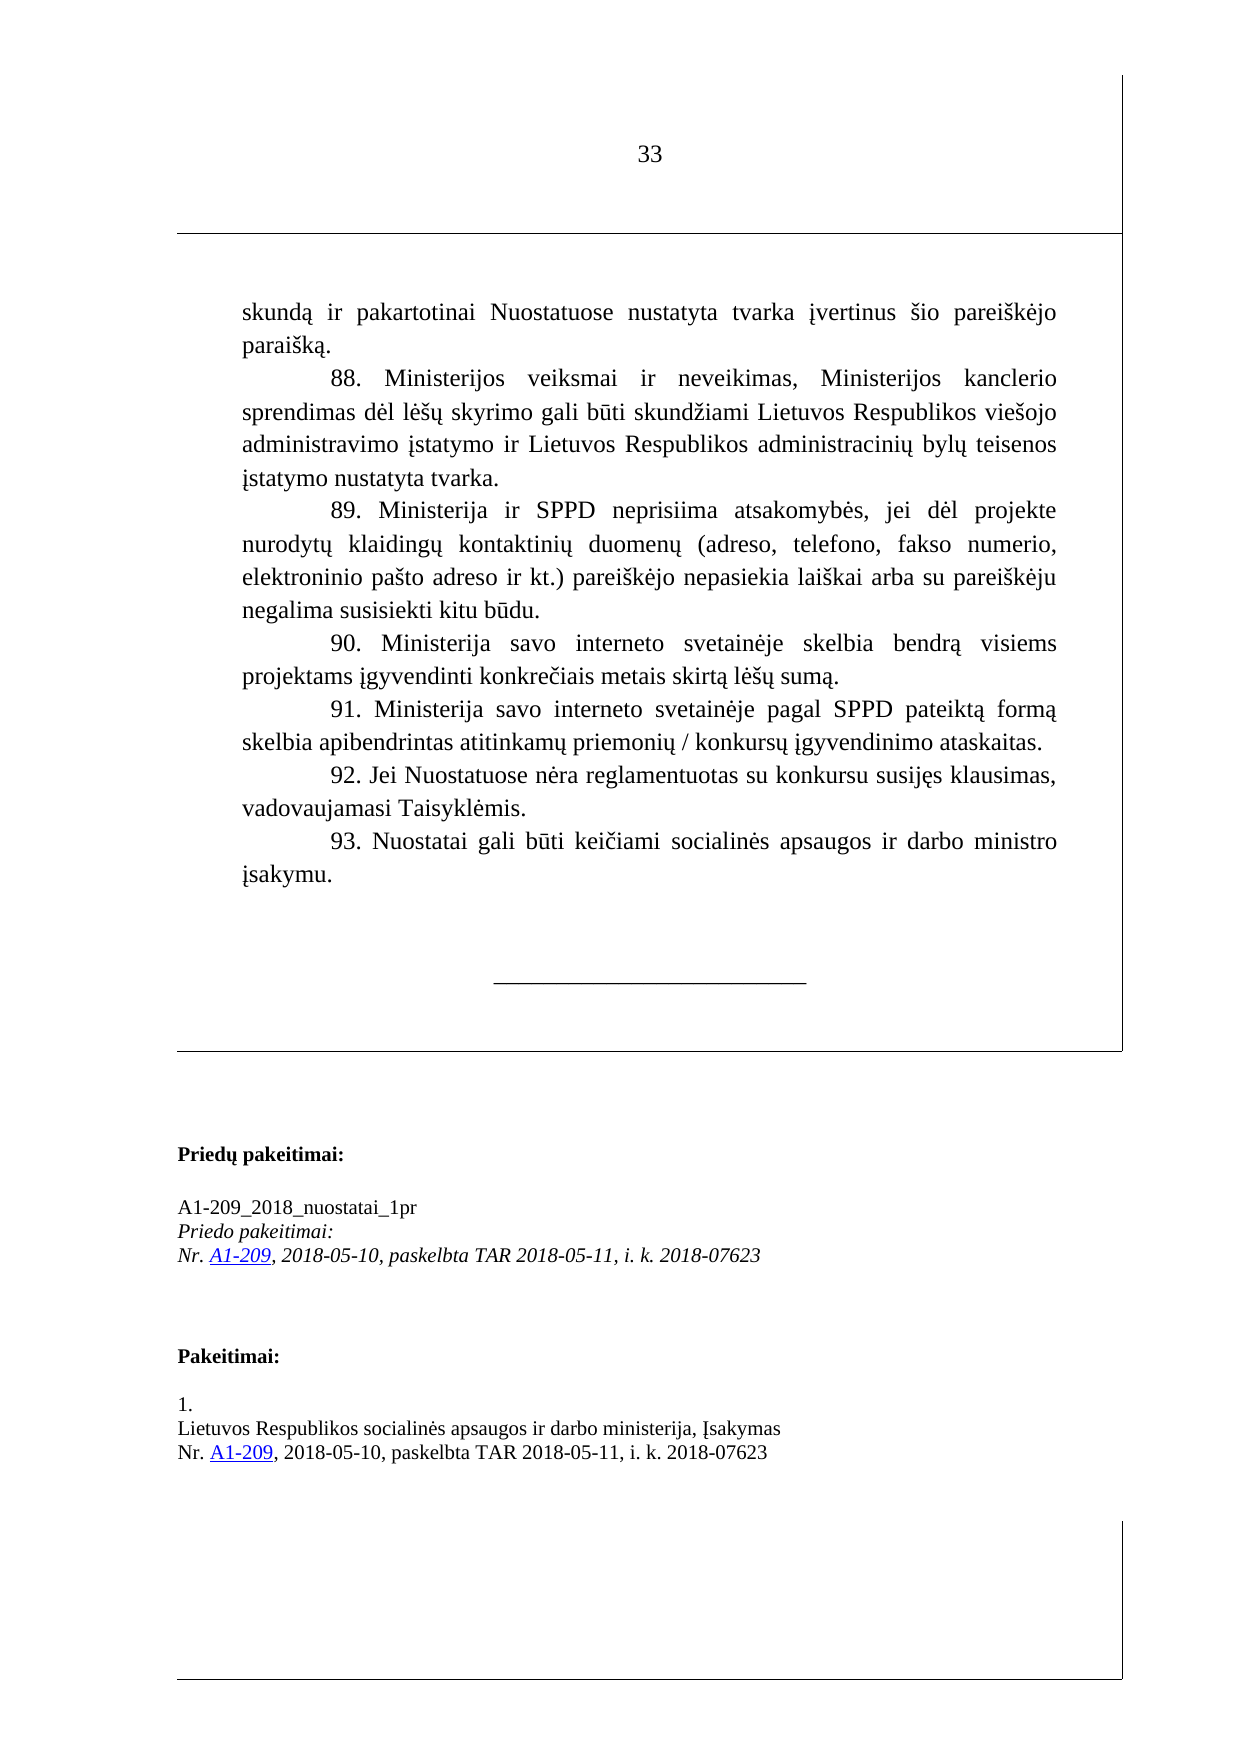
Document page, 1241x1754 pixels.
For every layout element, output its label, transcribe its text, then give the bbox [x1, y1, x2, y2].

text _________________________ [177, 893, 1122, 1051]
text Priedų pakeitimai: [177, 1142, 1122, 1166]
text Lietuvos Respublikos socialinės apsaugos ir darbo ministerija, Įsakymas [177, 1416, 1122, 1440]
text 90. Ministerija savo interneto svetainėje skelbia bendrą visiems projektams įgyvendinti konkrečiais metais skirtą lėšų sumą. [177, 563, 1122, 629]
text 87. Ministerijos kanclerio sprendimas dėl projekto finansavimo gali būti pakeistas ar pripažintas netekusiu galios atsižvelgiant į SPPD pateiktą metinę atitinkamos priemonės įgyvendinimo ataskaitą ir (ar) tinkamą lėšų panaudojimą ir (arba) pasikeitus teisės aktams, kuriais remiantis skiriami valstybės biudžeto asignavimai atitinkamam konkursui, ar kitiems dokumentams (pavyzdžiui, programos sąmatoms), taip pat Ministerijai arba teismui patenkinus pareiškėjo skundą ir pakartotinai Nuostatuose nustatyta tvarka įvertinus šio pareiškėjo paraišką. [177, 233, 1122, 299]
text 93. Nuostatai gali būti keičiami socialinės apsaugos ir darbo ministro įsakymu. [177, 761, 1122, 888]
text 1. [177, 1392, 1122, 1416]
text Priedo pakeitimai: [177, 1219, 1122, 1243]
text 91. Ministerija savo interneto svetainėje pagal SPPD pateiktą formą skelbia apibendrintas atitinkamų priemonių / konkursų įgyvendinimo ataskaitas. [177, 629, 1122, 695]
text 89. Ministerija ir SPPD neprisiima atsakomybės, jei dėl projekte nurodytų klaidingų kontaktinių duomenų (adreso, telefono, fakso numerio, elektroninio pašto adreso ir kt.) pareiškėjo nepasiekia laiškai arba su pareiškėju negalima susisiekti kitu būdu. [177, 431, 1122, 563]
text 88. Ministerijos veiksmai ir neveikimas, Ministerijos kanclerio sprendimas dėl lėšų skyrimo gali būti skundžiami Lietuvos Respublikos viešojo administravimo įstatymo ir Lietuvos Respublikos administracinių bylų teisenos įstatymo nustatyta tvarka. [177, 299, 1122, 431]
text Pakeitimai: [177, 1344, 1122, 1368]
text Nr. A1-209, 2018-05-10, paskelbta TAR 2018-05-11, i. k. 2018-07623 [177, 1440, 1122, 1464]
text 92. Jei Nuostatuose nėra reglamentuotas su konkursu susijęs klausimas, vadovaujamasi Taisyklėmis. [177, 695, 1122, 761]
text A1-209_2018_nuostatai_1pr [177, 1194, 1122, 1219]
text Nr. A1-209, 2018-05-10, paskelbta TAR 2018-05-11, i. k. 2018-07623 [177, 1243, 1122, 1267]
